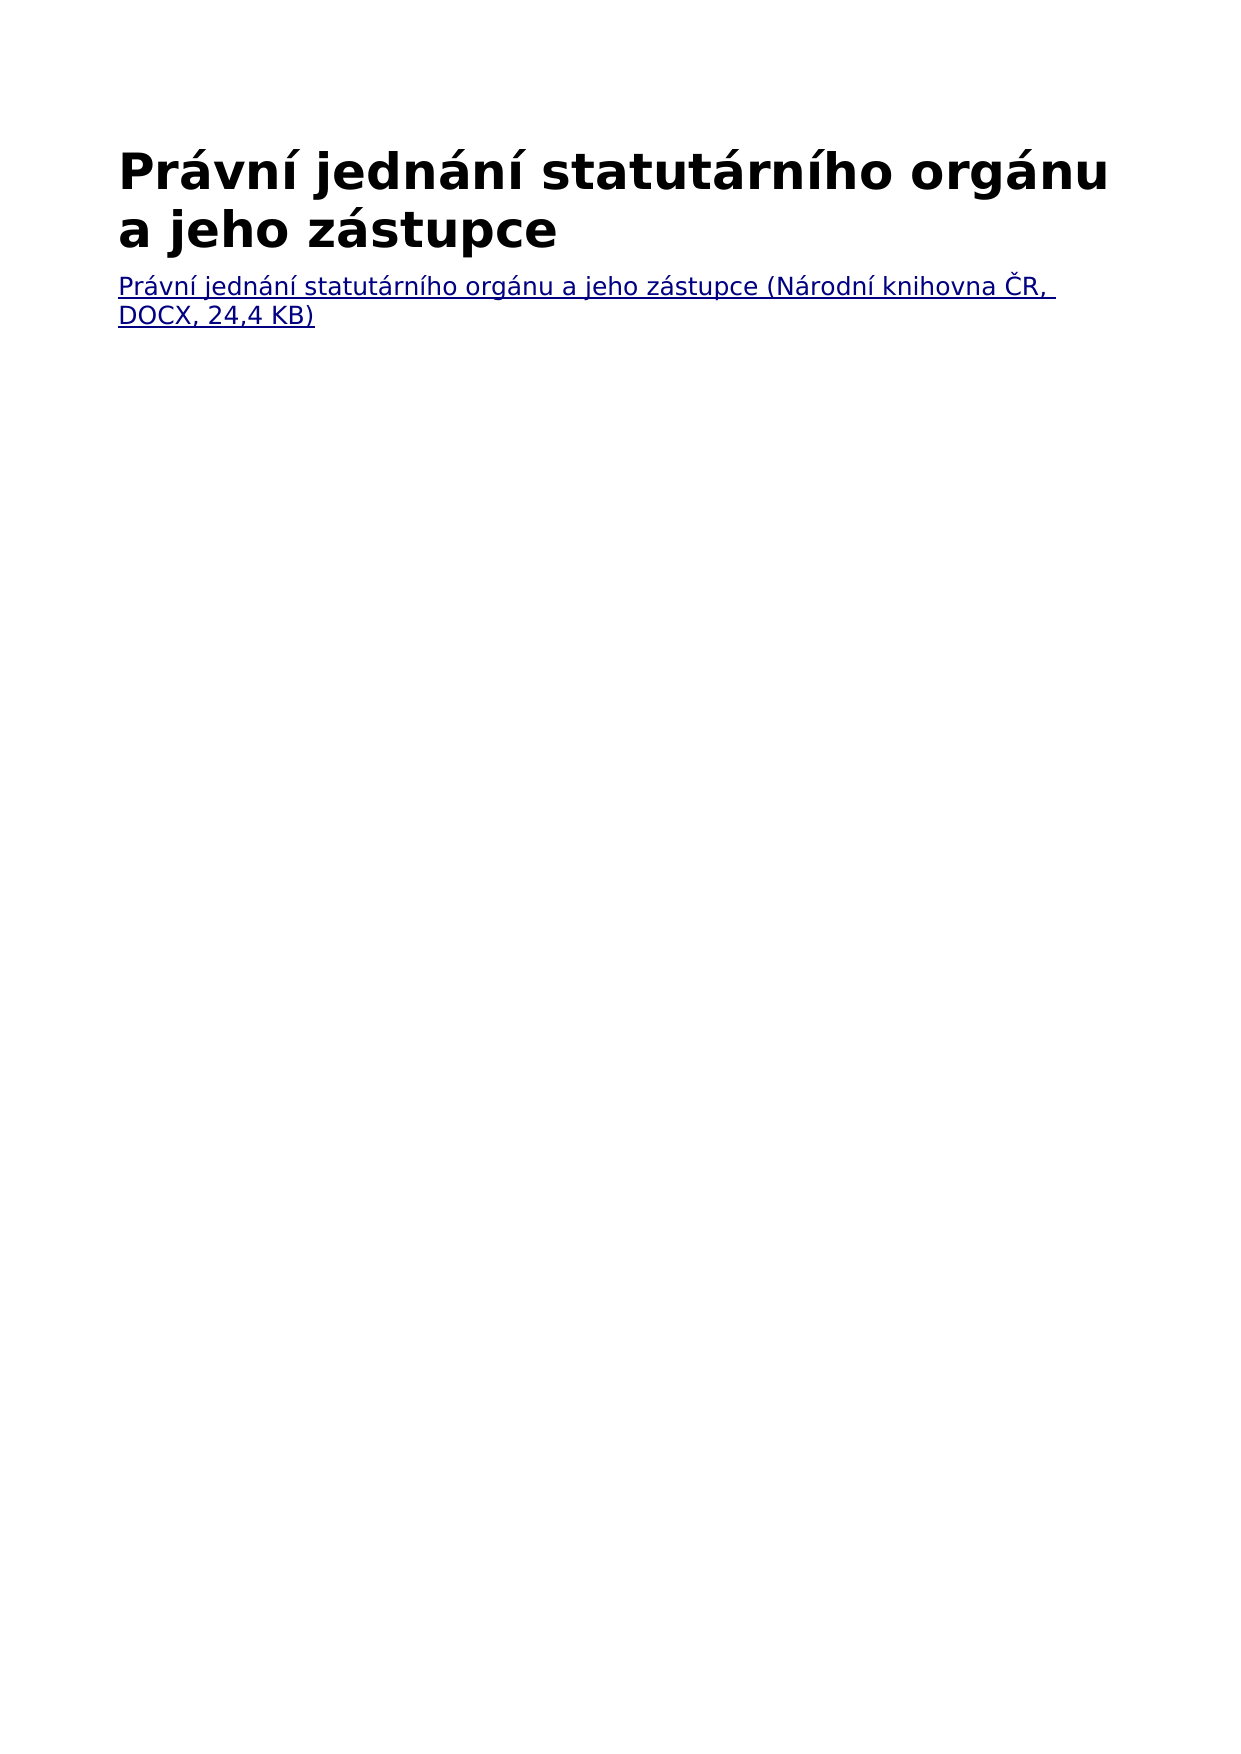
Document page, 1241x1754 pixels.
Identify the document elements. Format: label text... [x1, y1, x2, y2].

subtitle Právní jednání statutárního orgánu a jeho zástupce [118, 143, 1122, 259]
text Právní jednání statutárního orgánu a jeho zástupce (Národní knihovna ČR, DOCX, 24,4 KB) [118, 272, 1122, 330]
